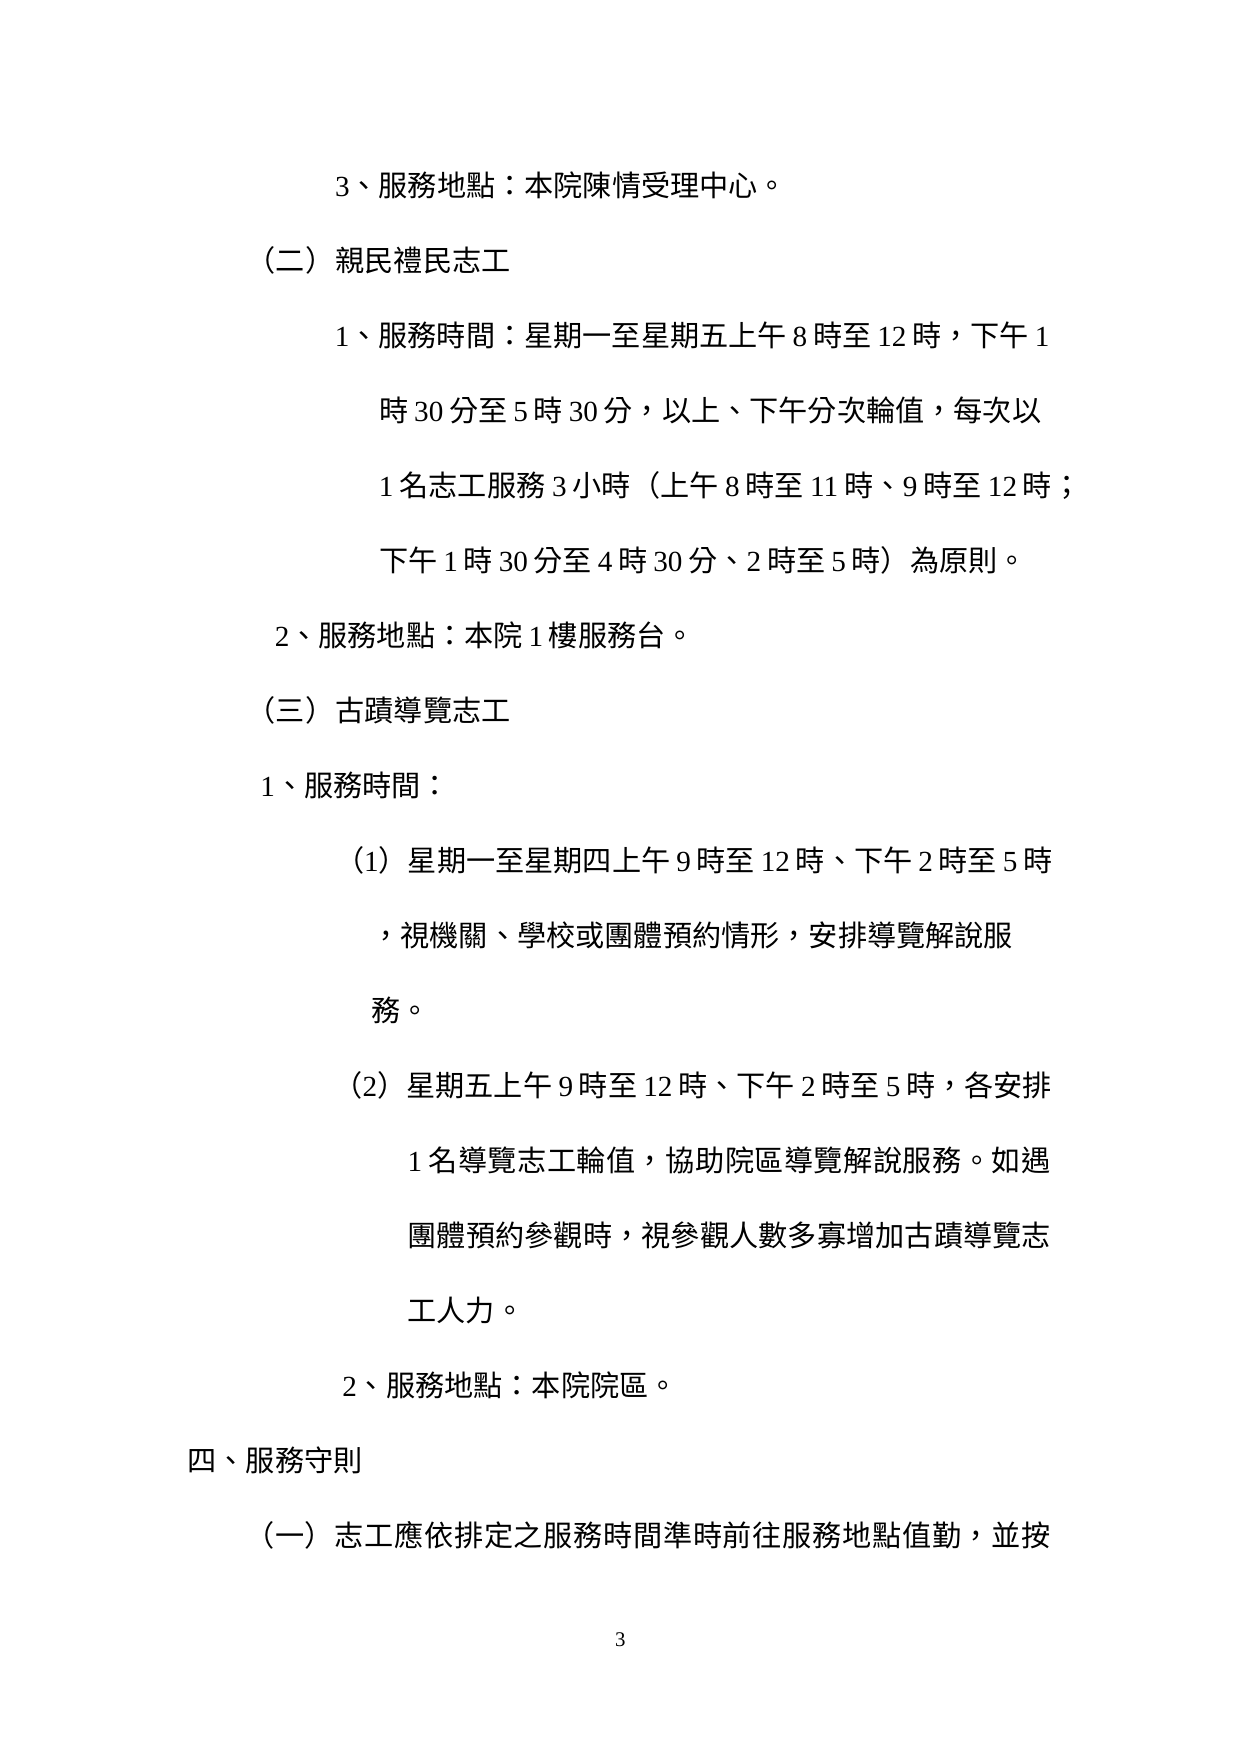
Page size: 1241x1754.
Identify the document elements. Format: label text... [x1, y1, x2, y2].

text 務。 [187, 971, 1053, 1046]
text 時30分至5時30分，以上、下午分次輪值，每次以 [216, 371, 1053, 446]
list 志工應依排定之服務時間準時前往服務地點值勤，並按 [246, 1496, 1053, 1571]
text （1）星期一至星期四上午9時至12時、下午2時至5時 [187, 821, 1053, 896]
text （2）星期五上午9時至12時、下午2時至5時，各安排1名導覽志工輪值，協助院區導覽解說服務。如遇團體預約參觀時，視參觀人數多寡增加古蹟導覽志工人力。 [333, 1046, 1053, 1346]
text ，視機關、學校或團體預約情形，安排導覽解說服 [187, 896, 1053, 971]
list 親民禮民志工 [246, 221, 1053, 296]
text 1、服務時間： [187, 746, 1053, 821]
text 3、服務地點：本院陳情受理中心。 [187, 146, 1053, 221]
text 四、服務守則 [187, 1421, 1053, 1496]
text 1、服務時間：星期一至星期五上午8時至12時，下午1 [334, 296, 1053, 371]
text 2、服務地點：本院1樓服務台。 [216, 596, 1053, 671]
text 2、服務地點：本院院區。 [187, 1346, 1053, 1421]
list 古蹟導覽志工 [246, 671, 1053, 746]
text 1名志工服務3小時（上午8時至11時、9時至12時；下午1時30分至4時30分、2時至5時）為原則。 [379, 446, 1053, 596]
